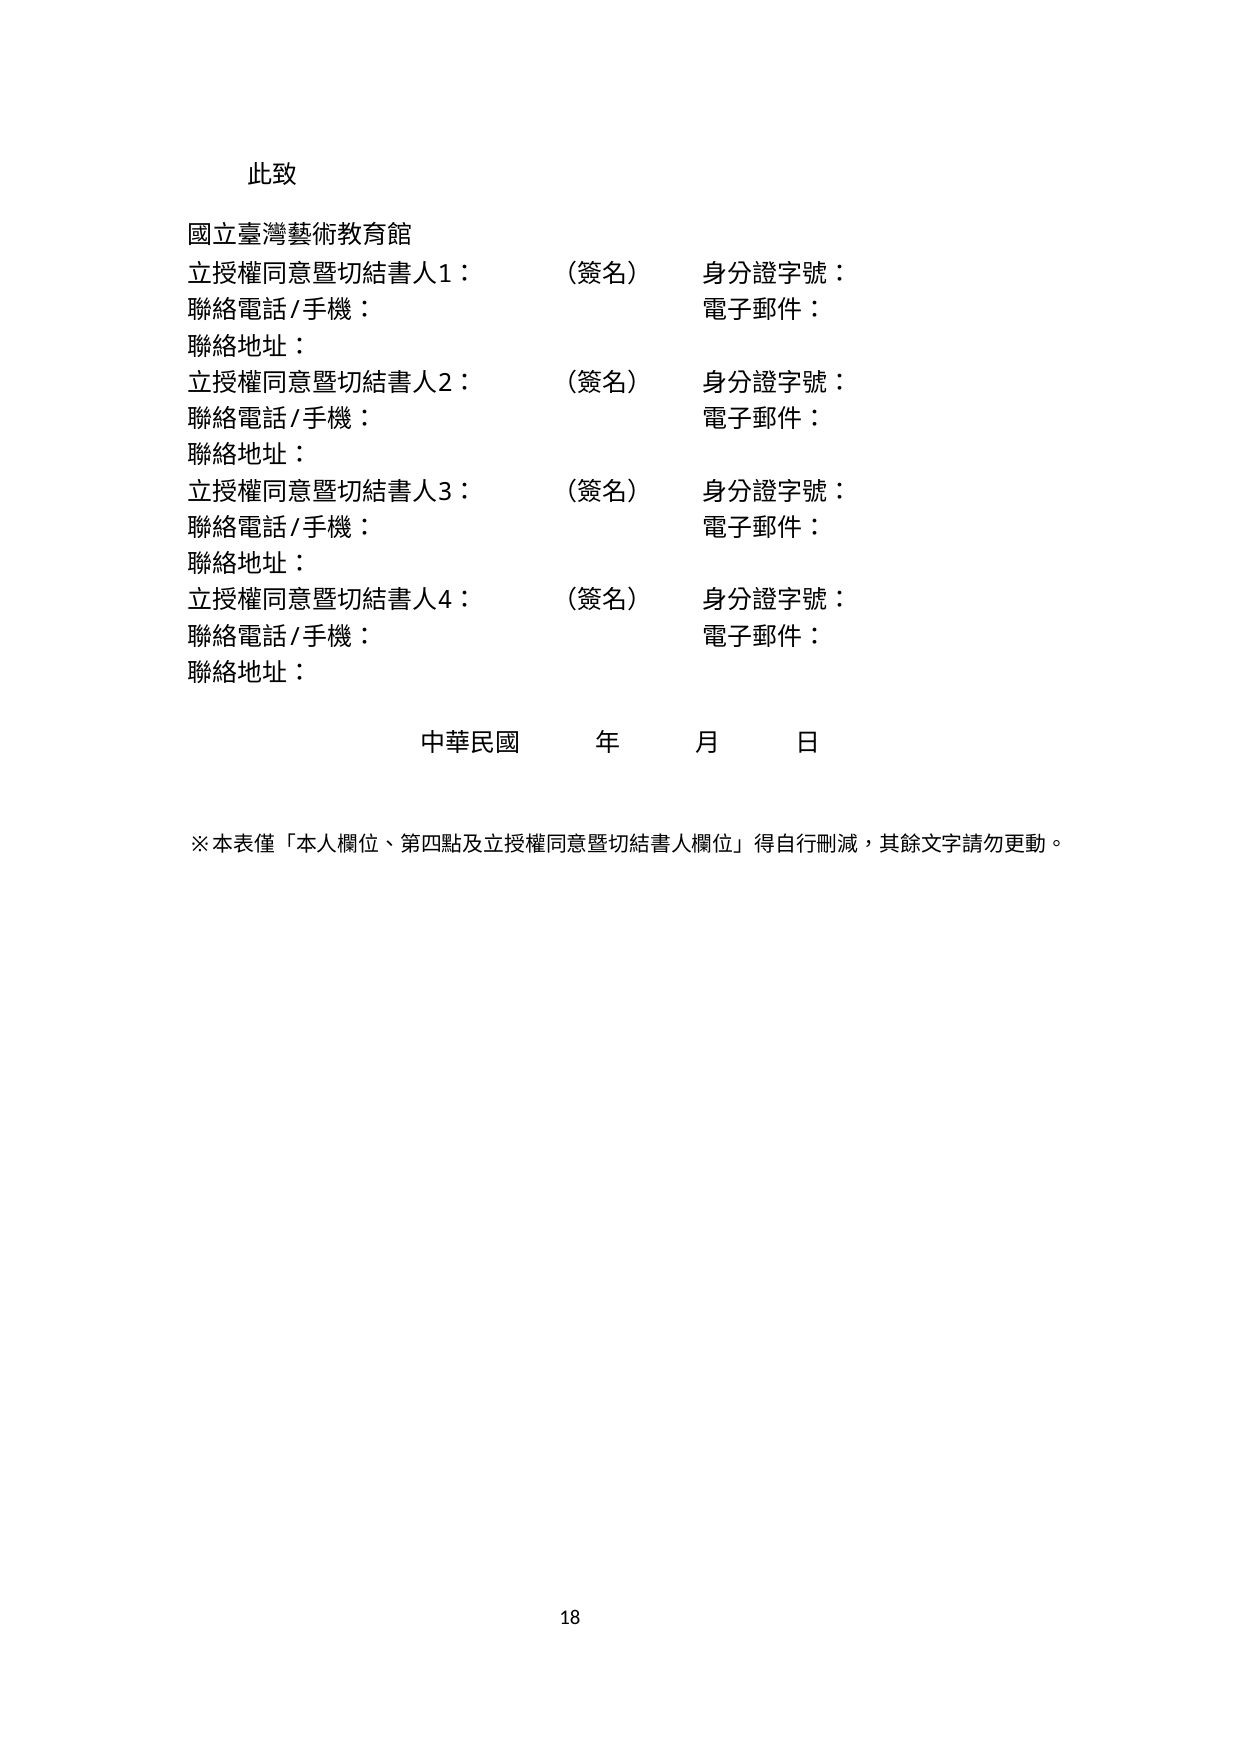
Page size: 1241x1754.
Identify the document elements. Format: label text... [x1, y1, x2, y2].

text 聯絡電話/手機： 電子郵件： [187, 616, 1053, 652]
text 立授權同意暨切結書人3： （簽名） 身分證字號： [187, 471, 1053, 507]
text 此致 [187, 155, 1053, 191]
text 中華民國 年 月 日 [187, 723, 1053, 759]
text 聯絡地址： [187, 435, 1053, 471]
text 國立臺灣藝術教育館 [187, 191, 1053, 253]
text 聯絡地址： [187, 326, 1053, 362]
text 立授權同意暨切結書人1： （簽名） 身分證字號： [187, 253, 1053, 290]
text ※本表僅「本人欄位、第四點及立授權同意暨切結書人欄位」得自行刪減，其餘文字請勿更動。 [187, 827, 1053, 857]
text 聯絡地址： [187, 543, 1053, 580]
text 聯絡地址： [187, 652, 1053, 688]
text 立授權同意暨切結書人4： （簽名） 身分證字號： [187, 580, 1053, 616]
text 聯絡電話/手機： 電子郵件： [187, 398, 1053, 435]
text 聯絡電話/手機： 電子郵件： [187, 290, 1053, 326]
text 聯絡電話/手機： 電子郵件： [187, 507, 1053, 543]
text 立授權同意暨切結書人2： （簽名） 身分證字號： [187, 362, 1053, 398]
